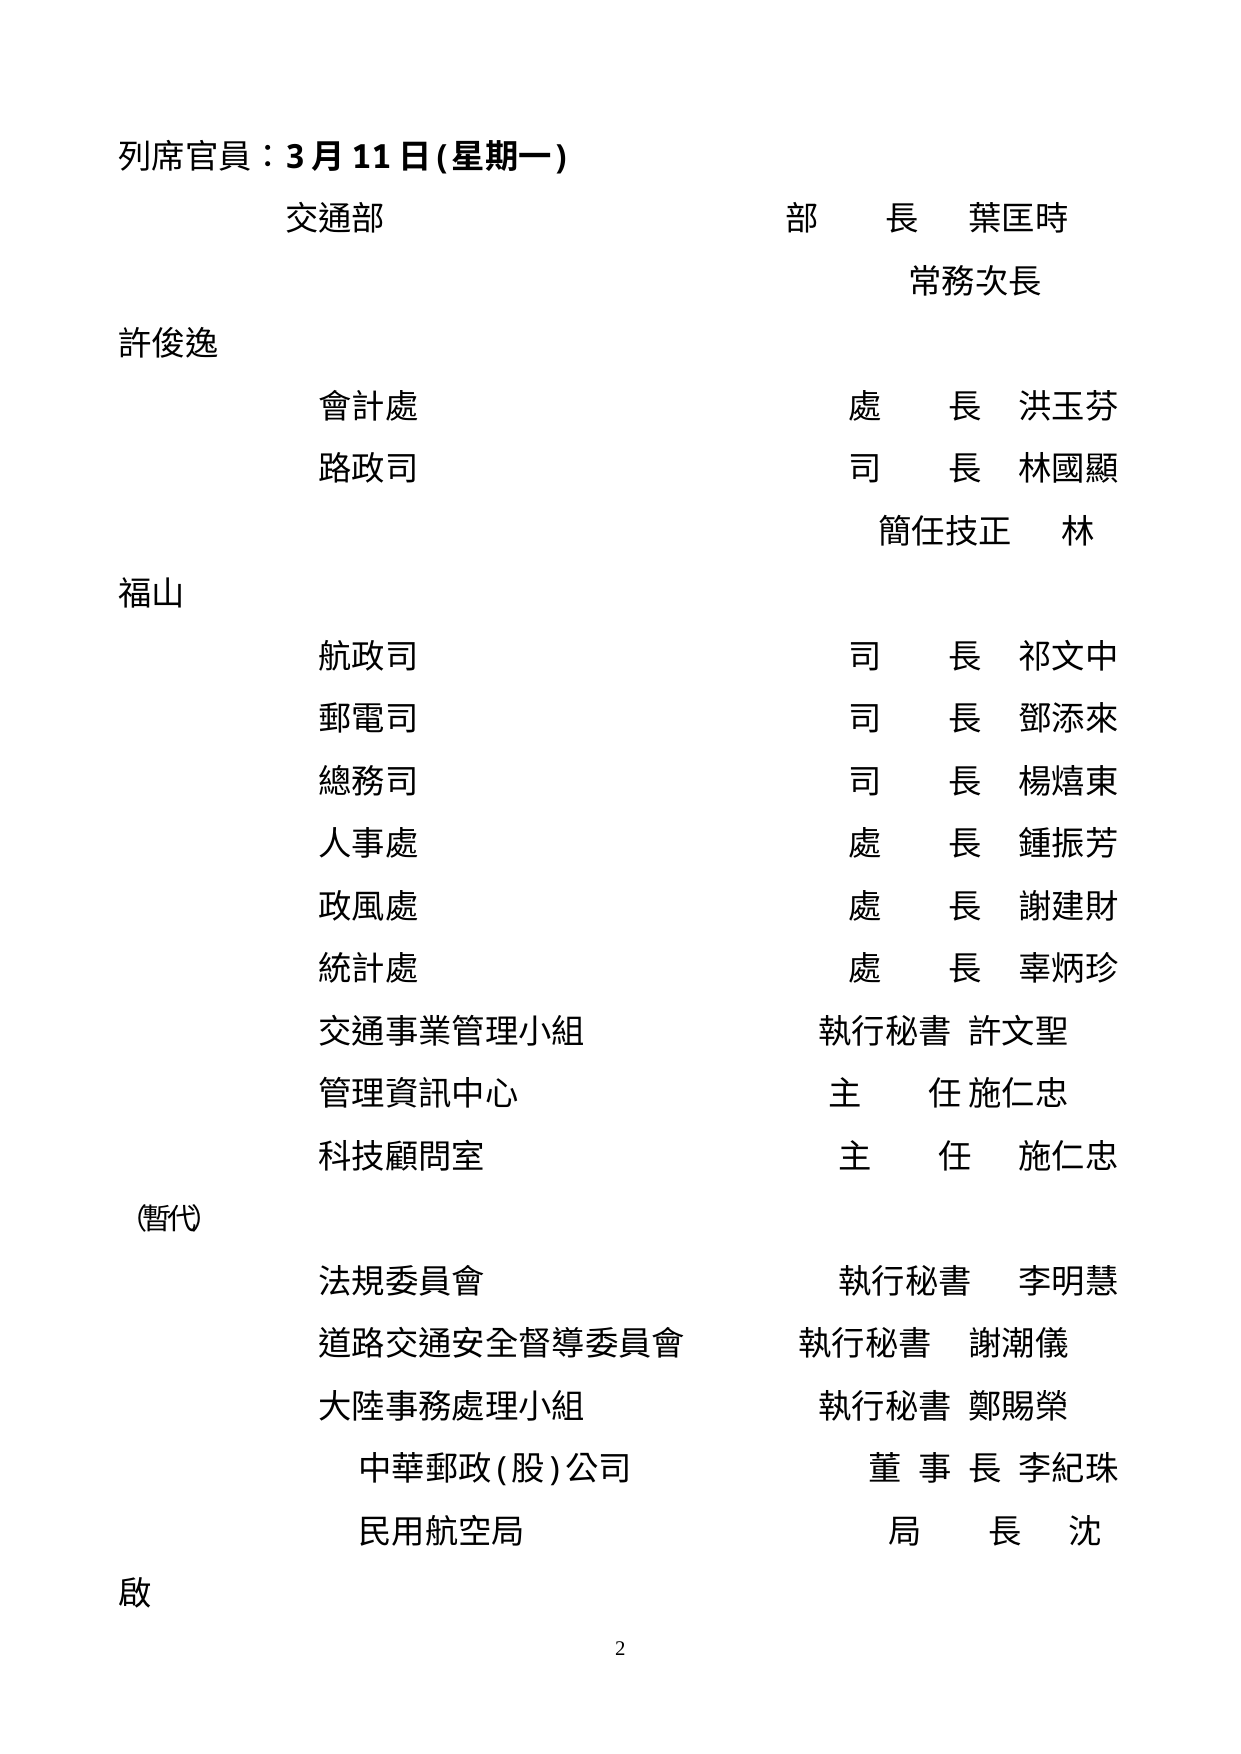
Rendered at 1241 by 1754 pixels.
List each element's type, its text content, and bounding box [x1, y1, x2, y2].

text 會計處 處 長 洪玉芬 [118, 362, 1122, 425]
text 簡任技正 林福山 [118, 487, 1122, 612]
text 法規委員會 執行秘書 李明慧 [118, 1237, 1122, 1300]
text 交通事業管理小組 執行秘書 許文聖 [118, 987, 1122, 1050]
text 中華郵政(股)公司 董 事 長 李紀珠 [118, 1425, 1122, 1487]
text 科技顧問室 主 任 施仁忠（暫代） [118, 1112, 1122, 1237]
text 列席官員：3月11日(星期一) [118, 112, 1122, 175]
text 路政司 司 長 林國顯 [118, 425, 1122, 487]
text 道路交通安全督導委員會 執行秘書 謝潮儀 [118, 1300, 1122, 1362]
text 民用航空局 局 長 沈 啟 [118, 1487, 1122, 1612]
text 人事處 處 長 鍾振芳 [118, 800, 1122, 862]
text 郵電司 司 長 鄧添來 [118, 675, 1122, 737]
text 管理資訊中心 主 任 施仁忠 [118, 1050, 1122, 1112]
text 總務司 司 長 楊熺東 [118, 737, 1122, 800]
text 政風處 處 長 謝建財 [118, 862, 1122, 925]
text 大陸事務處理小組 執行秘書 鄭賜榮 [118, 1362, 1122, 1425]
text 統計處 處 長 辜炳珍 [118, 925, 1122, 987]
text 交通部 部 長 葉匡時 [118, 175, 1122, 237]
text 常務次長 許俊逸 [118, 237, 1122, 362]
text 航政司 司 長 祁文中 [118, 612, 1122, 675]
